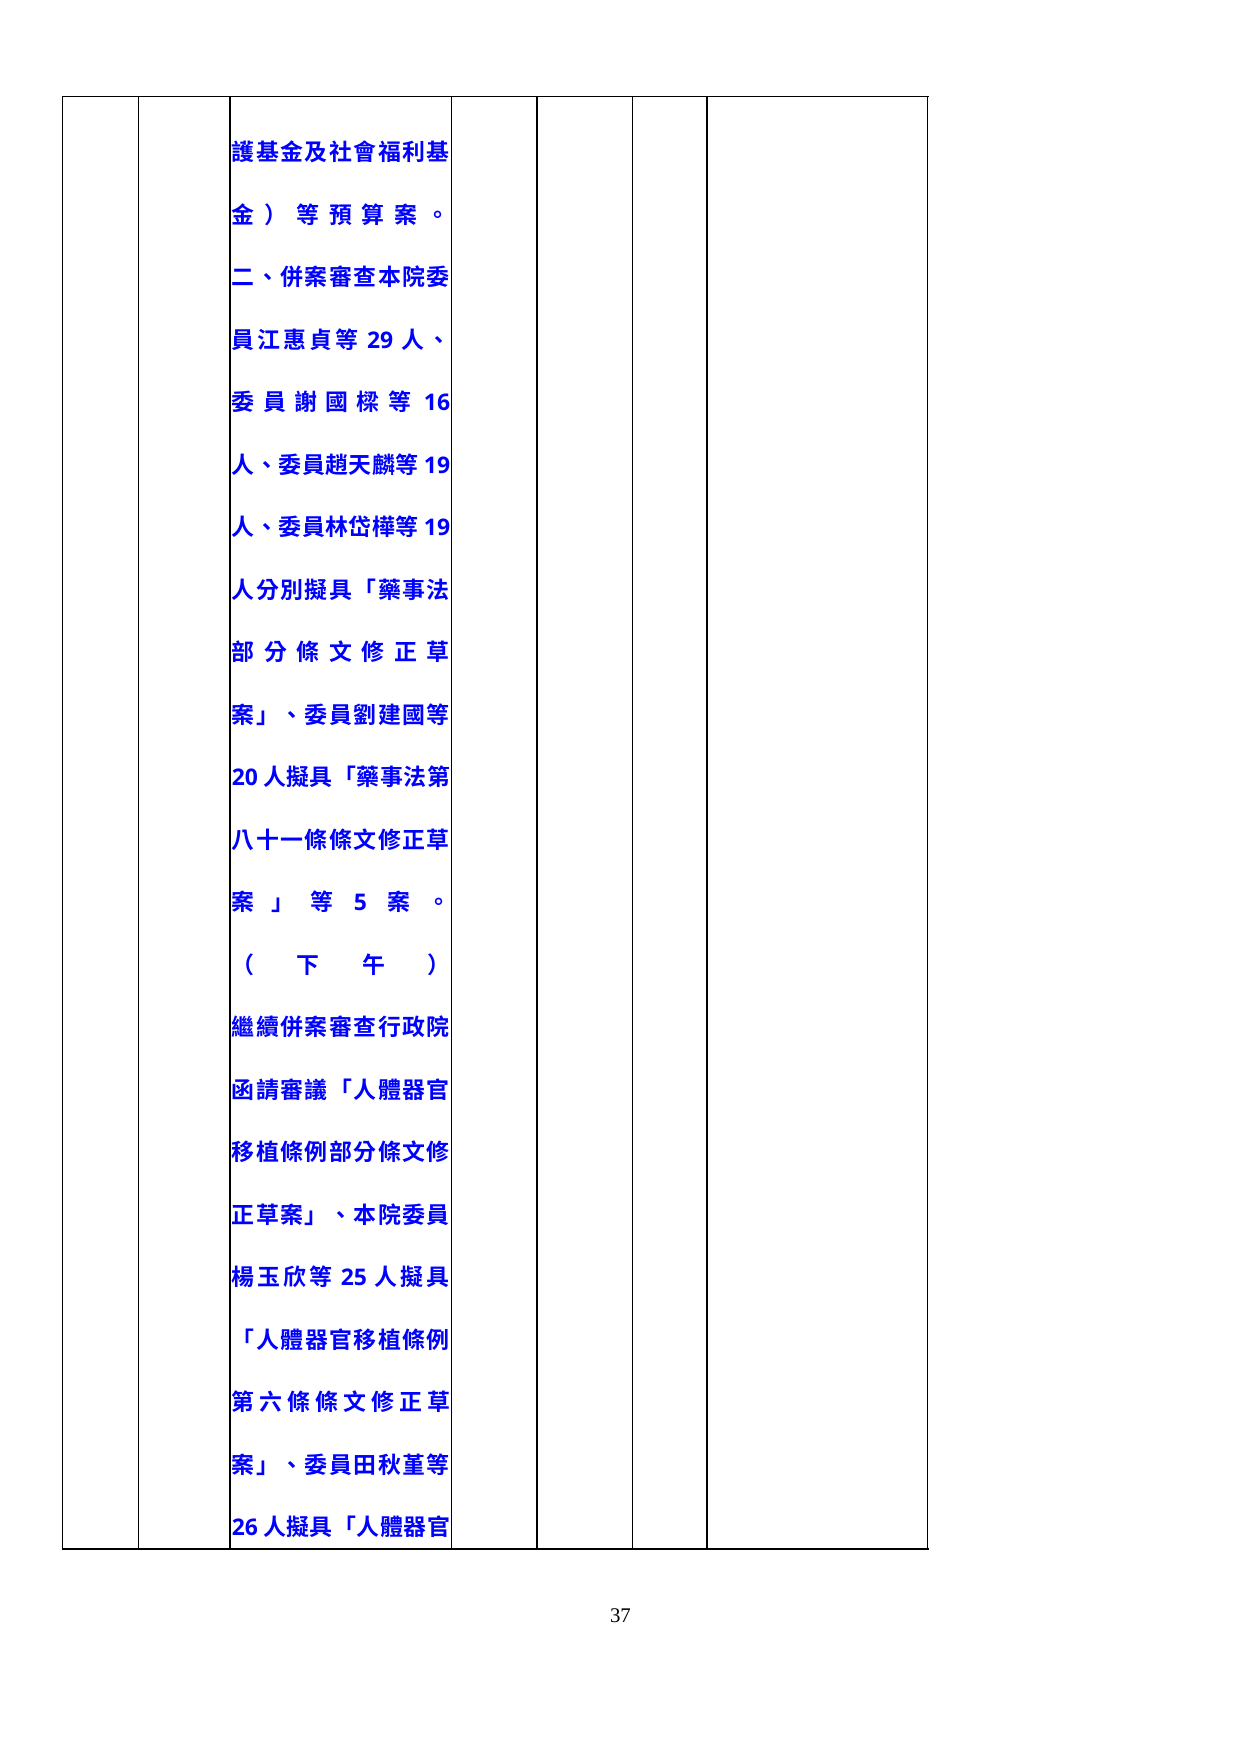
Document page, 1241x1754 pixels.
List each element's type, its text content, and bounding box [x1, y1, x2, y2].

table_cell [139, 97, 229, 1548]
table_cell [538, 97, 632, 1548]
table_cell [633, 97, 706, 1548]
table_cell [708, 97, 927, 1548]
table_cell 護基金及社會福利基金）等預算案。 二、併案審查本院委員江惠貞等29人、委員謝國樑等16人、委員趙天麟等19人、委員林岱樺等19人分別擬具「藥事法部分條文修正草案」、委員劉建國等20人擬具「藥事法第八十一條條文修正草案」等5案。 （下午） 繼續併案審查行政院函請審議「人體器官移植條例部分條文修正草案」、本院委員楊玉欣等25人擬具「人體器官移植條例第六條條文修正草案」、委員田秋堇等26人擬具「人體器官 [231, 97, 451, 1548]
table_cell [452, 97, 536, 1548]
table_cell [63, 97, 138, 1548]
